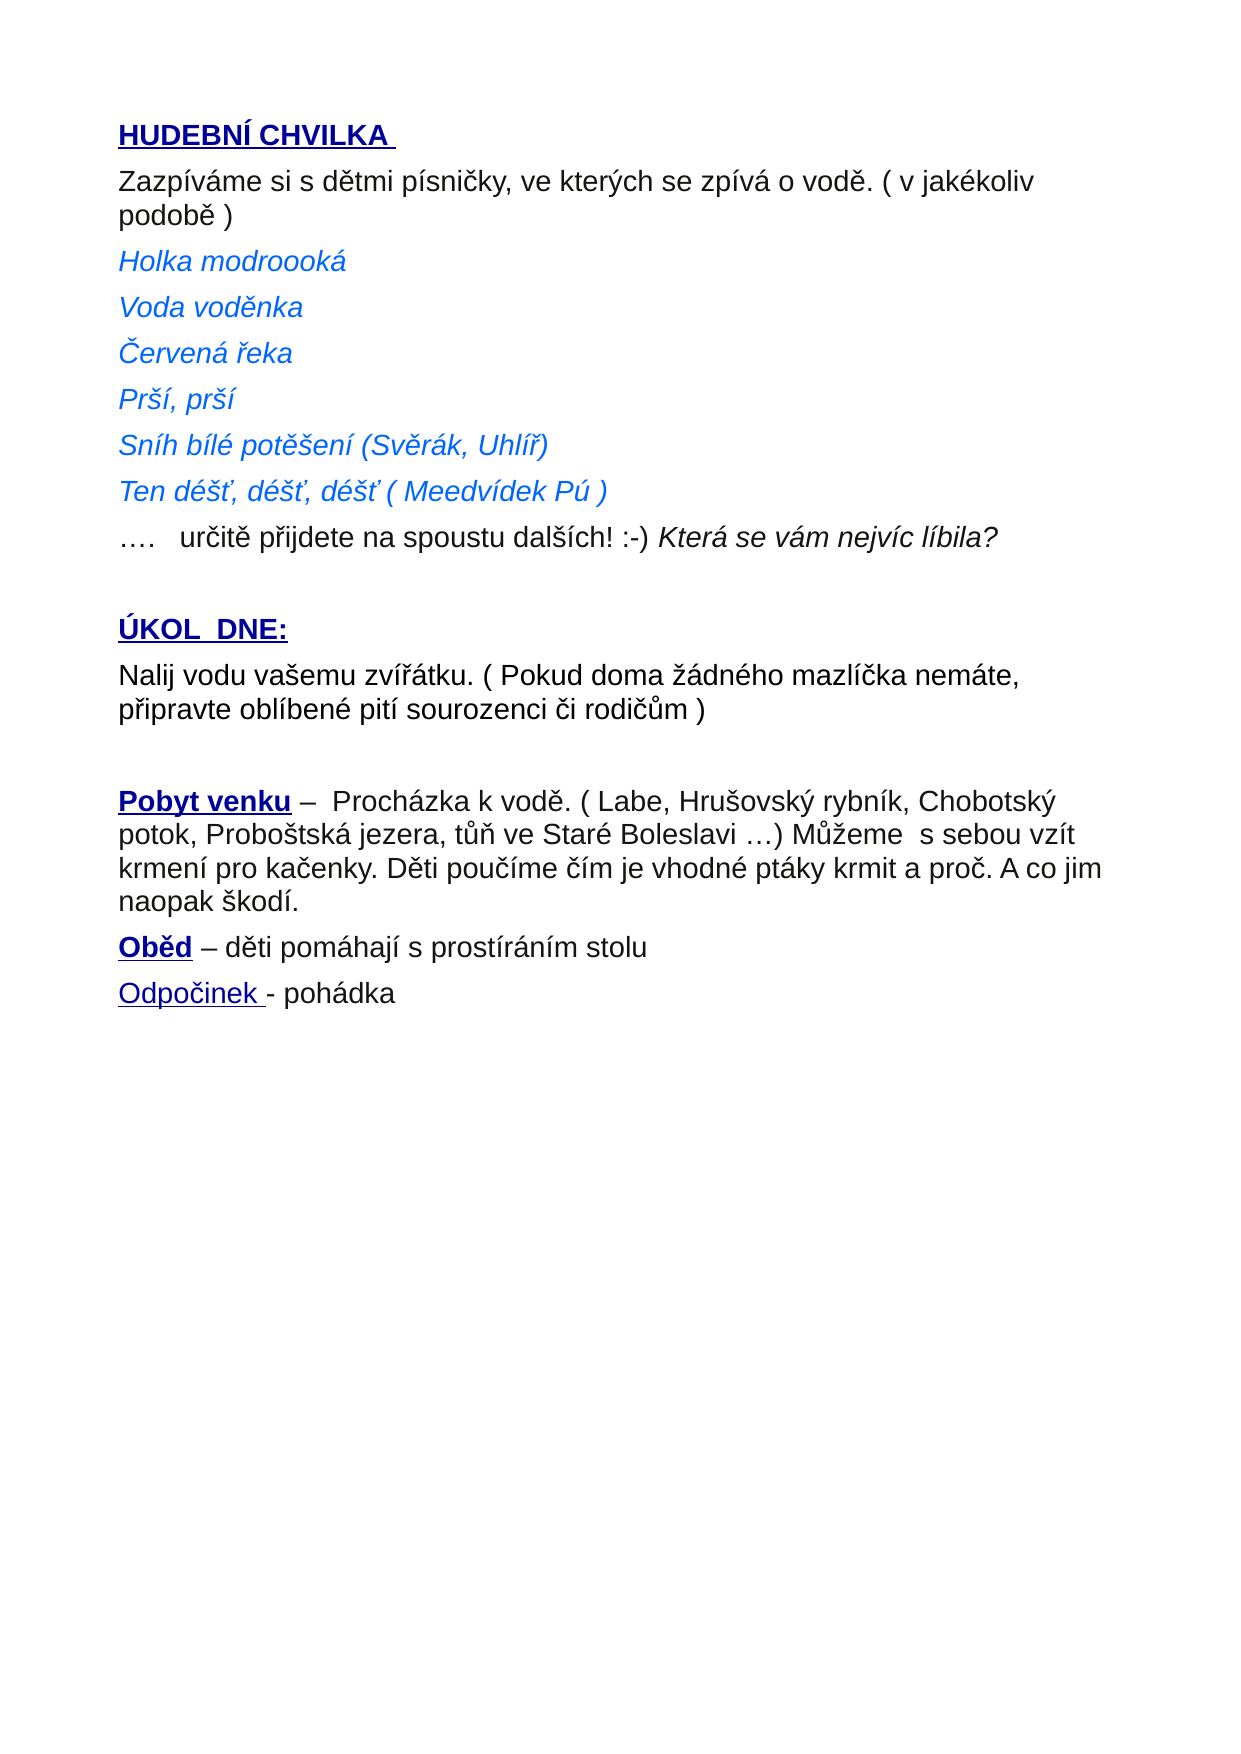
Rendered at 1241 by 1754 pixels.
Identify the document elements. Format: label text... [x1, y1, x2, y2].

text HUDEBNÍ CHVILKA [118, 118, 1122, 152]
text …. určitě přijdete na spoustu dalších! :-) Která se vám nejvíc líbila? [118, 520, 1122, 553]
text Červená řeka [118, 336, 1122, 369]
text ÚKOL DNE: [118, 612, 1122, 646]
text Oběd – děti pomáhají s prostíráním stolu [118, 930, 1122, 964]
text Zazpíváme si s dětmi písničky, ve kterých se zpívá o vodě. ( v jakékoliv podobě ) [118, 164, 1122, 231]
text Holka modroooká [118, 244, 1122, 277]
text Pobyt venku – Procházka k vodě. ( Labe, Hrušovský rybník, Chobotský potok, Proboštská jezera, tůň ve Staré Boleslavi …) Můžeme s sebou vzít krmení pro kačenky. Děti poučíme čím je vhodné ptáky krmit a proč. A co jim naopak škodí. [118, 784, 1122, 918]
text Prší, prší [118, 382, 1122, 415]
text Voda voděnka [118, 290, 1122, 323]
text Odpočinek - pohádka [118, 976, 1122, 1010]
text Ten déšť, déšť, déšť ( Meedvídek Pú ) [118, 474, 1122, 507]
text Nalij vodu vašemu zvířátku. ( Pokud doma žádného mazlíčka nemáte, připravte oblíbené pití sourozenci či rodičům ) [118, 658, 1122, 725]
text Sníh bílé potěšení (Svěrák, Uhlíř) [118, 428, 1122, 461]
